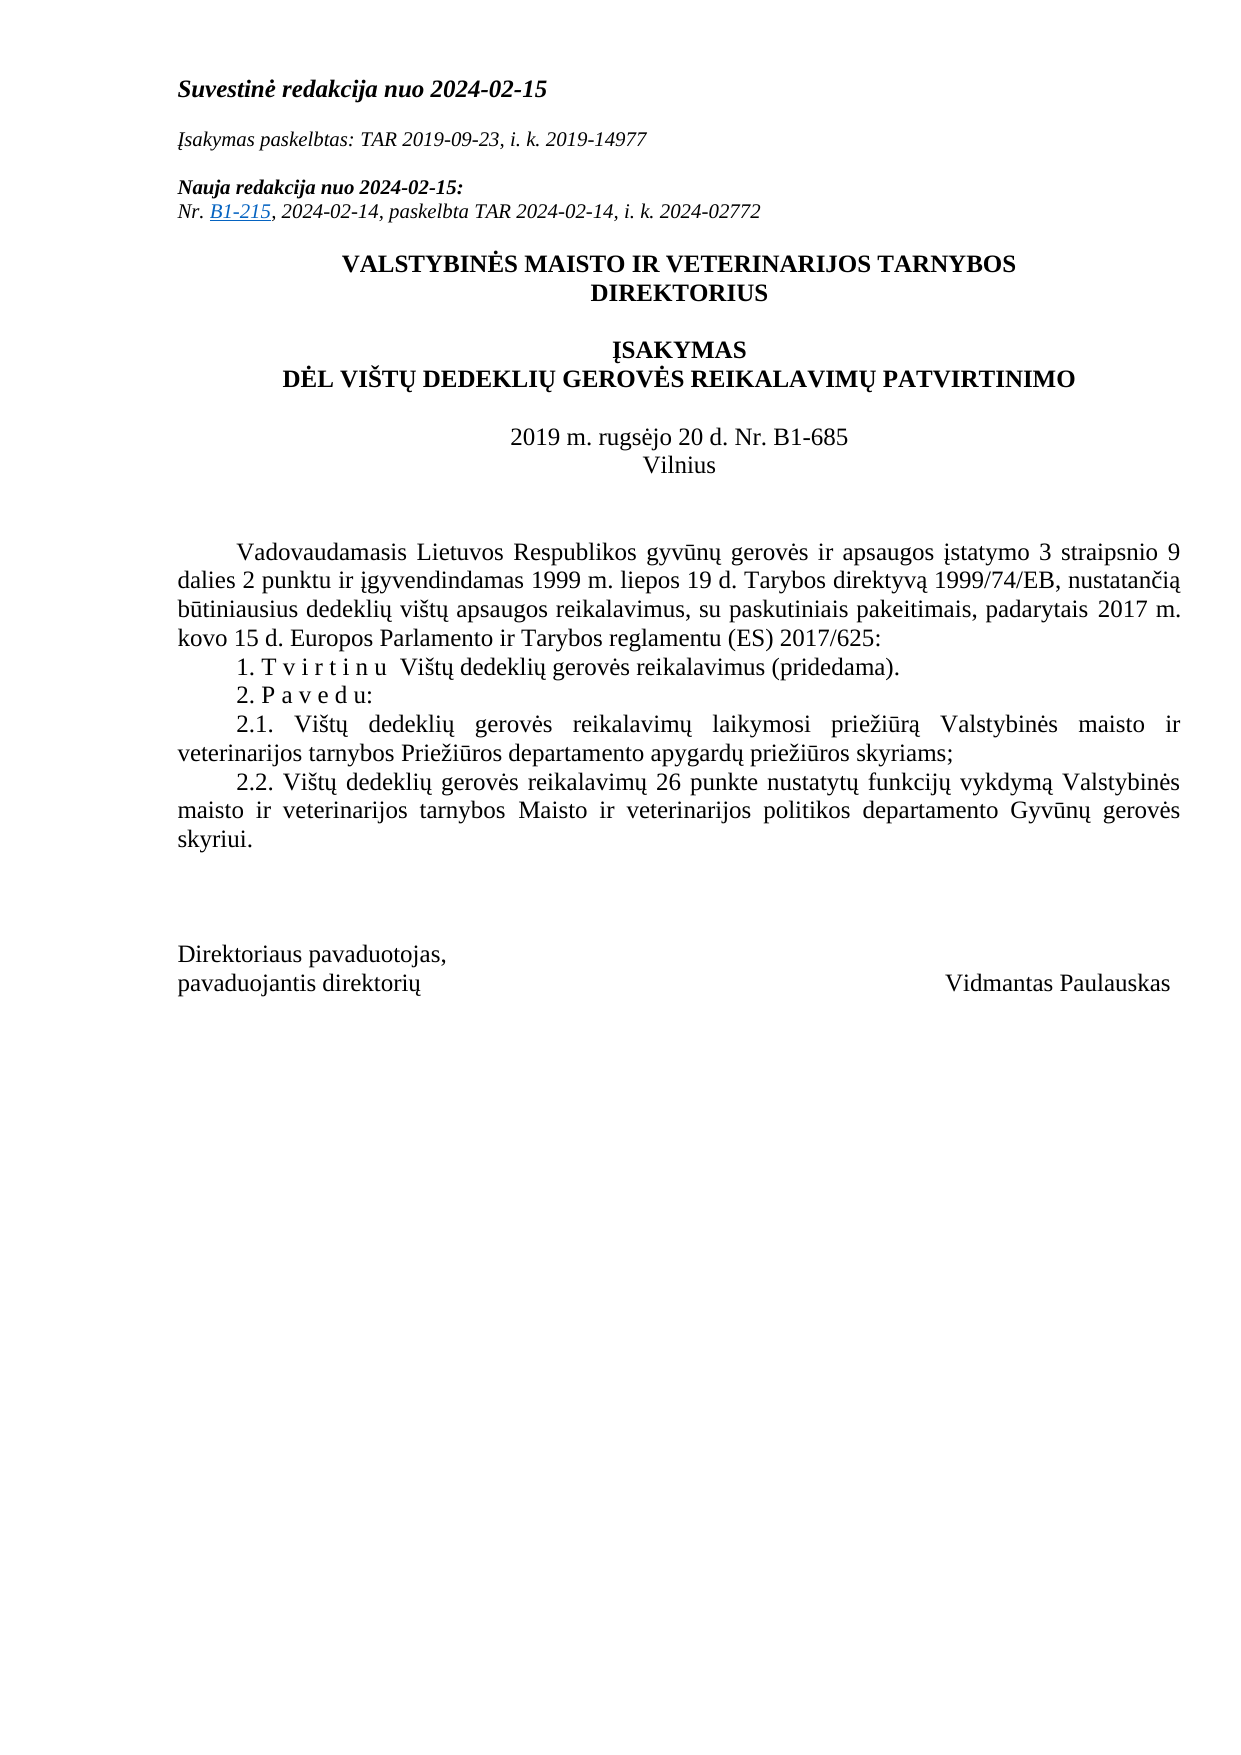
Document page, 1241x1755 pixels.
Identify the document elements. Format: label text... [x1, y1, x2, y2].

text 2.2. Vištų dedeklių gerovės reikalavimų 26 punkte nustatytų funkcijų vykdymą Valstybinės maisto ir veterinarijos tarnybos Maisto ir veterinarijos politikos departamento Gyvūnų gerovės skyriui. [177, 767, 1181, 853]
text Suvestinė redakcija nuo 2024-02-15 [177, 74, 1181, 103]
text 1. Tvirtinu Vištų dedeklių gerovės reikalavimus (pridedama). [177, 652, 1181, 681]
text Direktoriaus pavaduotojas, [177, 939, 1181, 968]
text Nauja redakcija nuo 2024-02-15: [177, 175, 1181, 199]
text pavaduojantis direktorių Vidmantas Paulauskas [177, 968, 1181, 997]
text Nr. B1-215, 2024-02-14, paskelbta TAR 2024-02-14, i. k. 2024-02772 [177, 199, 1181, 223]
text 2019 m. rugsėjo 20 d. Nr. B1-685 [177, 422, 1181, 451]
text DIREKTORIUS [177, 278, 1181, 307]
text Vilnius [177, 451, 1181, 479]
text DĖL VIŠTŲ DEDEKLIŲ GEROVĖS REIKALAVIMŲ PATVIRTINIMO [177, 364, 1181, 393]
text ĮSAKYMAS [177, 336, 1181, 364]
text 2.1. Vištų dedeklių gerovės reikalavimų laikymosi priežiūrą Valstybinės maisto ir veterinarijos tarnybos Priežiūros departamento apygardų priežiūros skyriams; [177, 709, 1181, 767]
text Vadovaudamasis Lietuvos Respublikos gyvūnų gerovės ir apsaugos įstatymo 3 straipsnio 9 dalies 2 punktu ir įgyvendindamas 1999 m. liepos 19 d. Tarybos direktyvą 1999/74/EB, nustatančią būtiniausius dedeklių vištų apsaugos reikalavimus, su paskutiniais pakeitimais, padarytais 2017 m. kovo 15 d. Europos Parlamento ir Tarybos reglamentu (ES) 2017/625: [177, 537, 1181, 652]
text Įsakymas paskelbtas: TAR 2019-09-23, i. k. 2019-14977 [177, 127, 1181, 151]
text VALSTYBINĖS MAISTO IR VETERINARIJOS TARNYBOS [177, 249, 1181, 278]
text 2. P a v e d u: [177, 681, 1181, 709]
